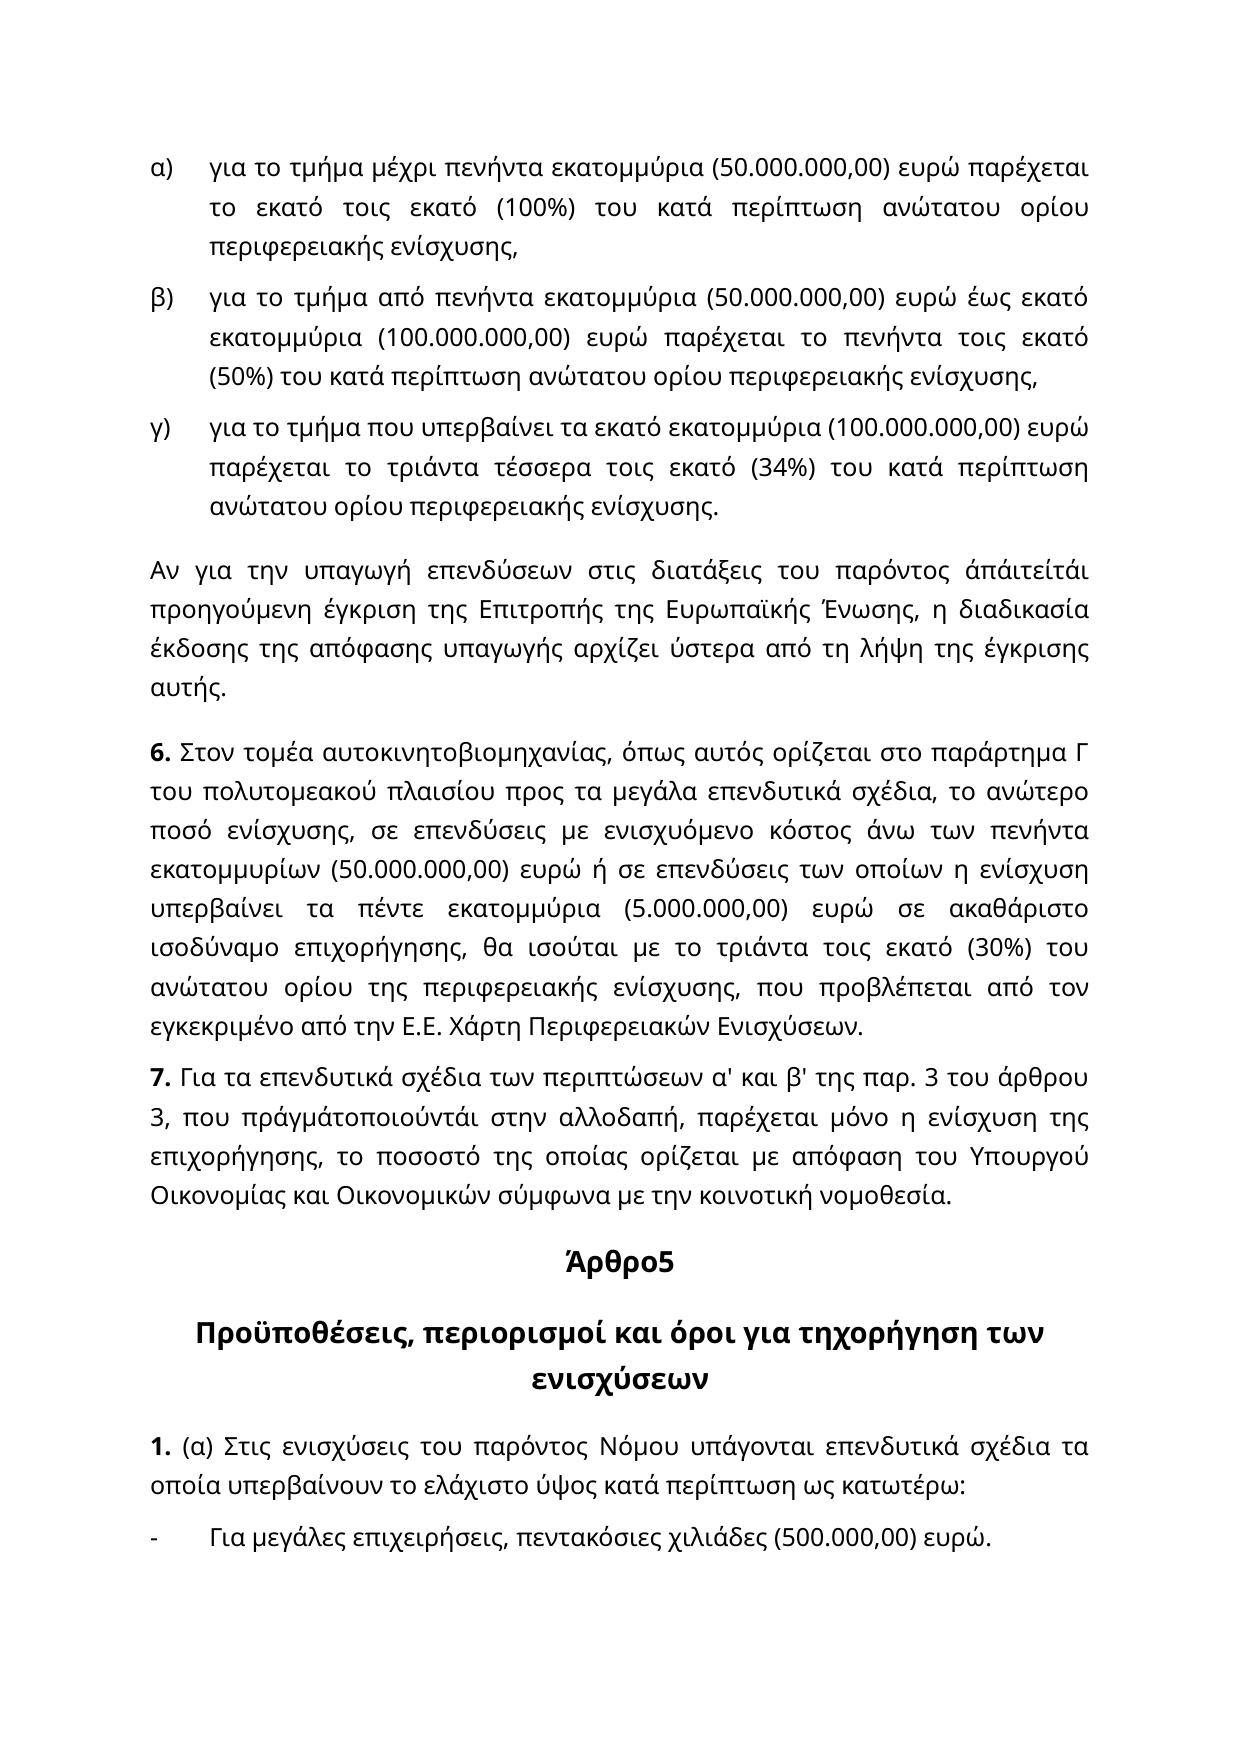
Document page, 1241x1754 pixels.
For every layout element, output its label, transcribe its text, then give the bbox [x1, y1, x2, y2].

list α) για το τμήμα μέχρι πενήντα εκατομμύρια (50.000.000,00) ευρώ παρέχεται το εκατό τοις εκατό (100%) του κατά περίπτωση ανώτατου ορίου περιφερειακής ενίσχυσης, [150, 150, 1090, 262]
subtitle Άρθρο5 [150, 1242, 1090, 1281]
list β) για το τμήμα από πενήντα εκατομμύρια (50.000.000,00) ευρώ έως εκατό εκατομμύρια (100.000.000,00) ευρώ παρέχεται το πενήντα τοις εκατό (50%) του κατά περίπτωση ανώτατου ορίου περιφερειακής ενίσχυσης, [150, 280, 1090, 392]
text 7. Για τα επενδυτικά σχέδια των περιπτώσεων α' και β' της παρ. 3 του άρθρου 3, που πράγμάτoπoιoύvτάι στην αλλοδαπή, παρέχεται μόνο η ενίσχυση της επιχορήγησης, το ποσοστό της οποίας ορίζεται με απόφαση του Υπουργού Οικονομίας και Οικονομικών σύμφωνα με την κοινοτική νομοθεσία. [150, 1060, 1090, 1212]
list γ) για το τμήμα που υπερβαίνει τα εκατό εκατομμύρια (100.000.000,00) ευρώ παρέχεται το τριάντα τέσσερα τοις εκατό (34%) του κατά περίπτωση ανώτατου ορίου περιφερειακής ενίσχυσης. [150, 410, 1090, 522]
subtitle Προϋποθέσεις, περιορισμοί και όροι για τηχορήγηση των ενισχύσεων [150, 1312, 1090, 1398]
list - Για μεγάλες επιχειρήσεις, πεντακόσιες χιλιάδες (500.000,00) ευρώ. [150, 1519, 1090, 1553]
text 1. (α) Στις ενισχύσεις του παρόντος Νόμου υπάγονται επενδυτικά σχέδια τα οποία υπερβαίνουν το ελάχιστο ύψος κατά περίπτωση ως κατωτέρω: [150, 1428, 1090, 1502]
text 6. Στον τομέα αυτοκινητοβιομηχανίας, όπως αυτός ορίζεται στο παράρτημα Γ του πολυτομεακού πλαισίου προς τα μεγάλα επενδυτικά σχέδια, το ανώτερο ποσό ενίσχυσης, σε επενδύσεις με ενισχυόμενο κόστος άνω των πενήντα εκατομμυρίων (50.000.000,00) ευρώ ή σε επενδύσεις των οποίων η ενίσχυση υπερβαίνει τα πέντε εκατομμύρια (5.000.000,00) ευρώ σε ακαθάριστο ισοδύναμο επιχορήγησης, θα ισούται με το τριάντα τοις εκατό (30%) του ανώτατου ορίου της περιφερειακής ενίσχυσης, που προβλέπεται από τον εγκεκριμένο από την Ε.Ε. Χάρτη Περιφερειακών Ενισχύσεων. [150, 734, 1090, 1042]
text Αν για την υπαγωγή επενδύσεων στις διατάξεις του παρόντος άπάιτείτάι προηγούμενη έγκριση της Επιτροπής της Ευρωπαϊκής Ένωσης, η διαδικασία έκδοσης της απόφασης υπαγωγής αρχίζει ύστερα από τη λήψη της έγκρισης αυτής. [150, 552, 1090, 704]
